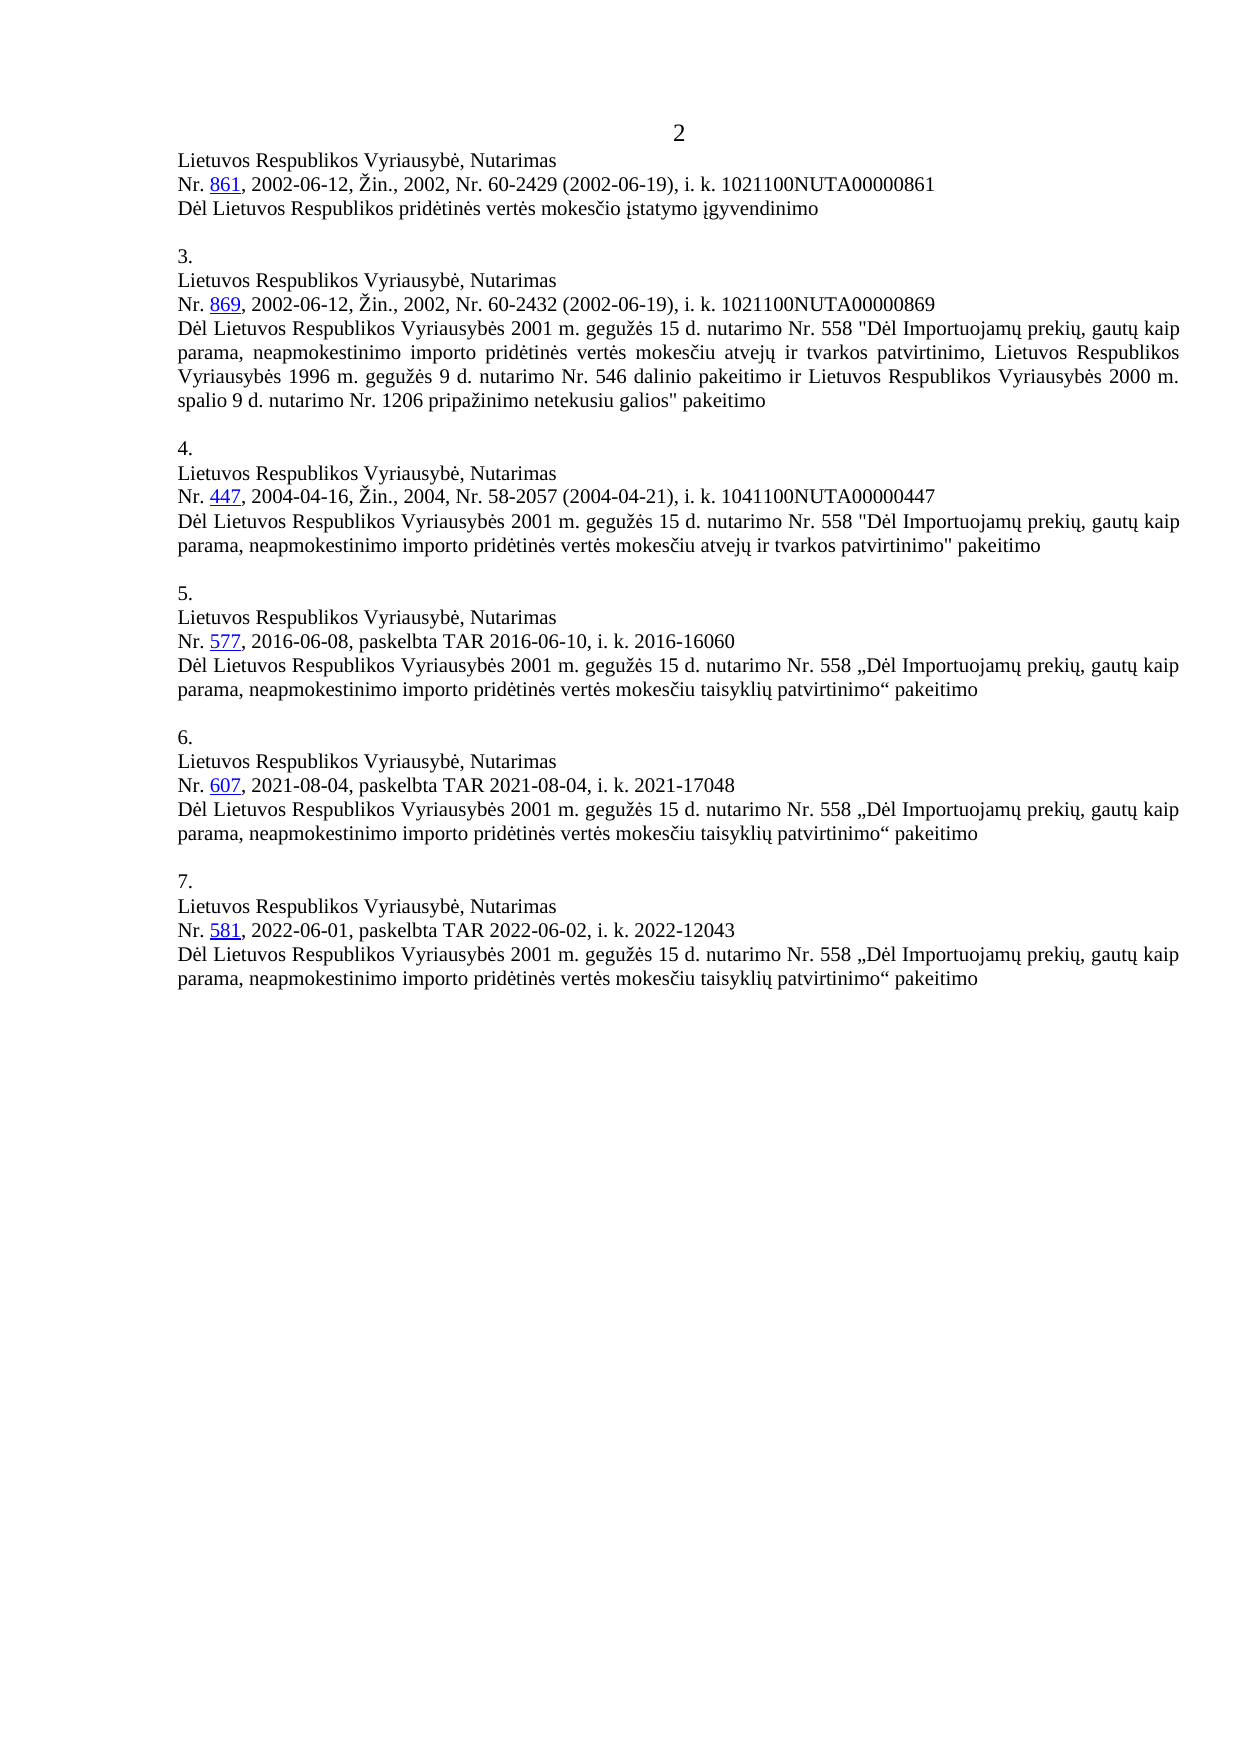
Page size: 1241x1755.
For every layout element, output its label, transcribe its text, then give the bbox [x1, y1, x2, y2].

text Dėl Lietuvos Respublikos Vyriausybės 2001 m. gegužės 15 d. nutarimo Nr. 558 „Dėl Importuojamų prekių, gautų kaip parama, neapmokestinimo importo pridėtinės vertės mokesčiu taisyklių patvirtinimo“ pakeitimo [177, 653, 1181, 701]
text Nr. 607, 2021-08-04, paskelbta TAR 2021-08-04, i. k. 2021-17048 [177, 773, 1181, 797]
text Nr. 447, 2004-04-16, Žin., 2004, Nr. 58-2057 (2004-04-21), i. k. 1041100NUTA00000447 [177, 484, 1181, 508]
text Dėl Lietuvos Respublikos Vyriausybės 2001 m. gegužės 15 d. nutarimo Nr. 558 "Dėl Importuojamų prekių, gautų kaip parama, neapmokestinimo importo pridėtinės vertės mokesčiu atvejų ir tvarkos patvirtinimo, Lietuvos Respublikos Vyriausybės 1996 m. gegužės 9 d. nutarimo Nr. 546 dalinio pakeitimo ir Lietuvos Respublikos Vyriausybės 2000 m. spalio 9 d. nutarimo Nr. 1206 pripažinimo netekusiu galios" pakeitimo [177, 316, 1181, 412]
text Lietuvos Respublikos Vyriausybė, Nutarimas [177, 749, 1181, 773]
text Dėl Lietuvos Respublikos Vyriausybės 2001 m. gegužės 15 d. nutarimo Nr. 558 "Dėl Importuojamų prekių, gautų kaip parama, neapmokestinimo importo pridėtinės vertės mokesčiu atvejų ir tvarkos patvirtinimo" pakeitimo [177, 508, 1181, 557]
text Lietuvos Respublikos Vyriausybė, Nutarimas [177, 148, 1181, 172]
text 7. [177, 869, 1181, 893]
text Dėl Lietuvos Respublikos Vyriausybės 2001 m. gegužės 15 d. nutarimo Nr. 558 „Dėl Importuojamų prekių, gautų kaip parama, neapmokestinimo importo pridėtinės vertės mokesčiu taisyklių patvirtinimo“ pakeitimo [177, 942, 1181, 990]
text Dėl Lietuvos Respublikos pridėtinės vertės mokesčio įstatymo įgyvendinimo [177, 196, 1181, 220]
text 4. [177, 436, 1181, 460]
text Nr. 861, 2002-06-12, Žin., 2002, Nr. 60-2429 (2002-06-19), i. k. 1021100NUTA00000861 [177, 172, 1181, 196]
text Lietuvos Respublikos Vyriausybė, Nutarimas [177, 460, 1181, 484]
text Dėl Lietuvos Respublikos Vyriausybės 2001 m. gegužės 15 d. nutarimo Nr. 558 „Dėl Importuojamų prekių, gautų kaip parama, neapmokestinimo importo pridėtinės vertės mokesčiu taisyklių patvirtinimo“ pakeitimo [177, 797, 1181, 845]
text Lietuvos Respublikos Vyriausybė, Nutarimas [177, 893, 1181, 918]
text 3. [177, 244, 1181, 268]
text Lietuvos Respublikos Vyriausybė, Nutarimas [177, 268, 1181, 292]
text 5. [177, 581, 1181, 605]
text 6. [177, 725, 1181, 749]
text Lietuvos Respublikos Vyriausybė, Nutarimas [177, 605, 1181, 629]
text Nr. 869, 2002-06-12, Žin., 2002, Nr. 60-2432 (2002-06-19), i. k. 1021100NUTA00000869 [177, 292, 1181, 316]
text Nr. 577, 2016-06-08, paskelbta TAR 2016-06-10, i. k. 2016-16060 [177, 629, 1181, 653]
text Nr. 581, 2022-06-01, paskelbta TAR 2022-06-02, i. k. 2022-12043 [177, 918, 1181, 942]
